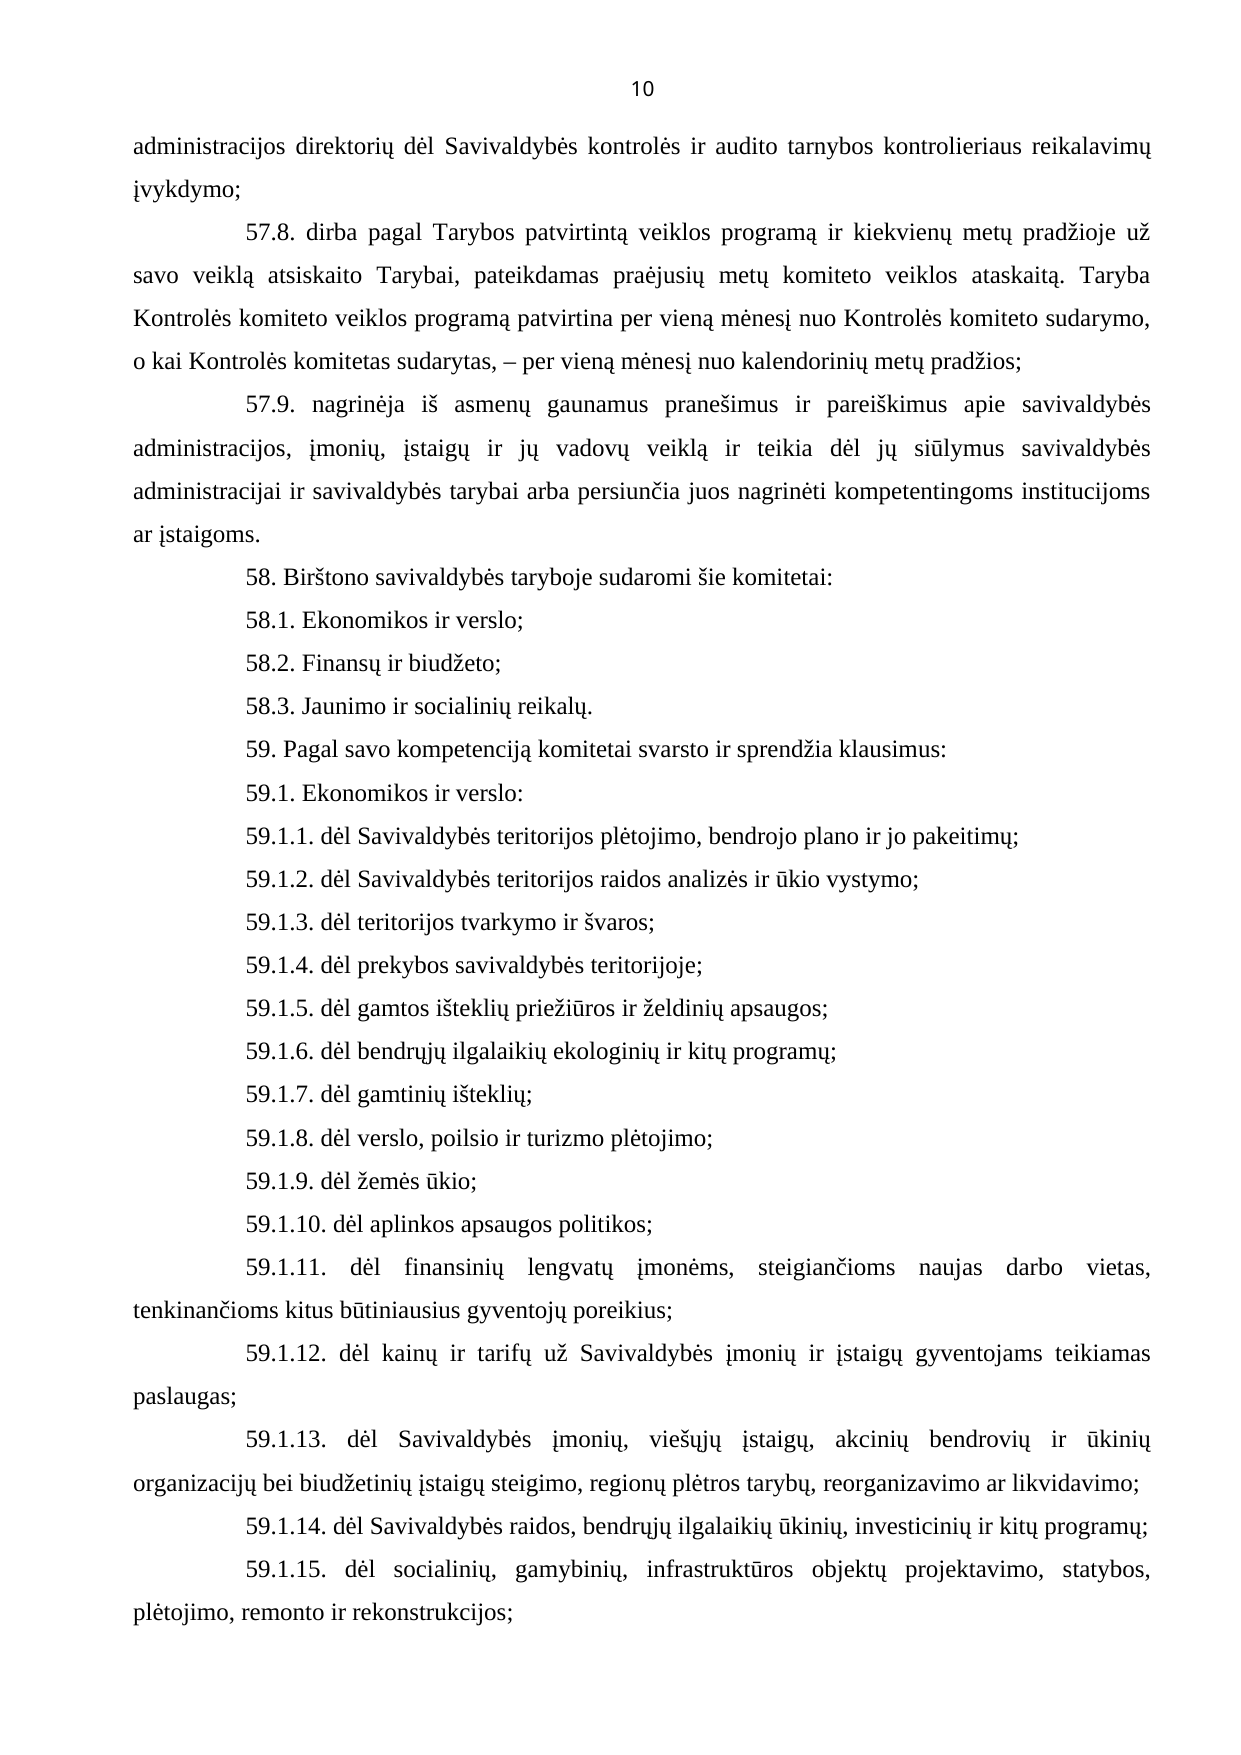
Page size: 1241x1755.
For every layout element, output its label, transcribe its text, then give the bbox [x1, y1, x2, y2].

text 57.9. nagrinėja iš asmenų gaunamus pranešimus ir pareiškimus apie savivaldybės administracijos, įmonių, įstaigų ir jų vadovų veiklą ir teikia dėl jų siūlymus savivaldybės administracijai ir savivaldybės tarybai arba persiunčia juos nagrinėti kompetentingoms institucijoms ar įstaigoms. [133, 389, 1152, 548]
text 59.1.5. dėl gamtos išteklių priežiūros ir želdinių apsaugos; [133, 993, 1152, 1022]
text 59.1.12. dėl kainų ir tarifų už Savivaldybės įmonių ir įstaigų gyventojams teikiamas paslaugas; [133, 1338, 1152, 1410]
text 59.1.10. dėl aplinkos apsaugos politikos; [133, 1209, 1152, 1238]
text 59.1.6. dėl bendrųjų ilgalaikių ekologinių ir kitų programų; [133, 1036, 1152, 1065]
text 59. Pagal savo kompetenciją komitetai svarsto ir sprendžia klausimus: [133, 734, 1152, 763]
text 59.1.7. dėl gamtinių išteklių; [133, 1079, 1152, 1108]
text 58.2. Finansų ir biudžeto; [133, 648, 1152, 677]
text 58.1. Ekonomikos ir verslo; [133, 605, 1152, 634]
text 59.1.15. dėl socialinių, gamybinių, infrastruktūros objektų projektavimo, statybos, plėtojimo, remonto ir rekonstrukcijos; [133, 1554, 1152, 1626]
text 59.1.14. dėl Savivaldybės raidos, bendrųjų ilgalaikių ūkinių, investicinių ir kitų programų; [133, 1511, 1152, 1539]
text 59.1.8. dėl verslo, poilsio ir turizmo plėtojimo; [133, 1123, 1152, 1151]
text 58. Birštono savivaldybės taryboje sudaromi šie komitetai: [133, 562, 1152, 591]
text administracijos direktorių dėl Savivaldybės kontrolės ir audito tarnybos kontrolieriaus reikalavimų įvykdymo; [133, 131, 1152, 203]
text 59.1. Ekonomikos ir verslo: [133, 778, 1152, 806]
text 57.8. dirba pagal Tarybos patvirtintą veiklos programą ir kiekvienų metų pradžioje už savo veiklą atsiskaito Tarybai, pateikdamas praėjusių metų komiteto veiklos ataskaitą. Taryba Kontrolės komiteto veiklos programą patvirtina per vieną mėnesį nuo Kontrolės komiteto sudarymo, o kai Kontrolės komitetas sudarytas, – per vieną mėnesį nuo kalendorinių metų pradžios; [133, 217, 1152, 375]
text 59.1.13. dėl Savivaldybės įmonių, viešųjų įstaigų, akcinių bendrovių ir ūkinių organizacijų bei biudžetinių įstaigų steigimo, regionų plėtros tarybų, reorganizavimo ar likvidavimo; [133, 1424, 1152, 1496]
text 58.3. Jaunimo ir socialinių reikalų. [133, 691, 1152, 720]
text 59.1.9. dėl žemės ūkio; [133, 1166, 1152, 1194]
text 59.1.11. dėl finansinių lengvatų įmonėms, steigiančioms naujas darbo vietas, tenkinančioms kitus būtiniausius gyventojų poreikius; [133, 1252, 1152, 1324]
text 59.1.2. dėl Savivaldybės teritorijos raidos analizės ir ūkio vystymo; [133, 864, 1152, 893]
text 59.1.4. dėl prekybos savivaldybės teritorijoje; [133, 950, 1152, 979]
text 59.1.3. dėl teritorijos tvarkymo ir švaros; [133, 907, 1152, 936]
text 59.1.1. dėl Savivaldybės teritorijos plėtojimo, bendrojo plano ir jo pakeitimų; [133, 821, 1152, 849]
